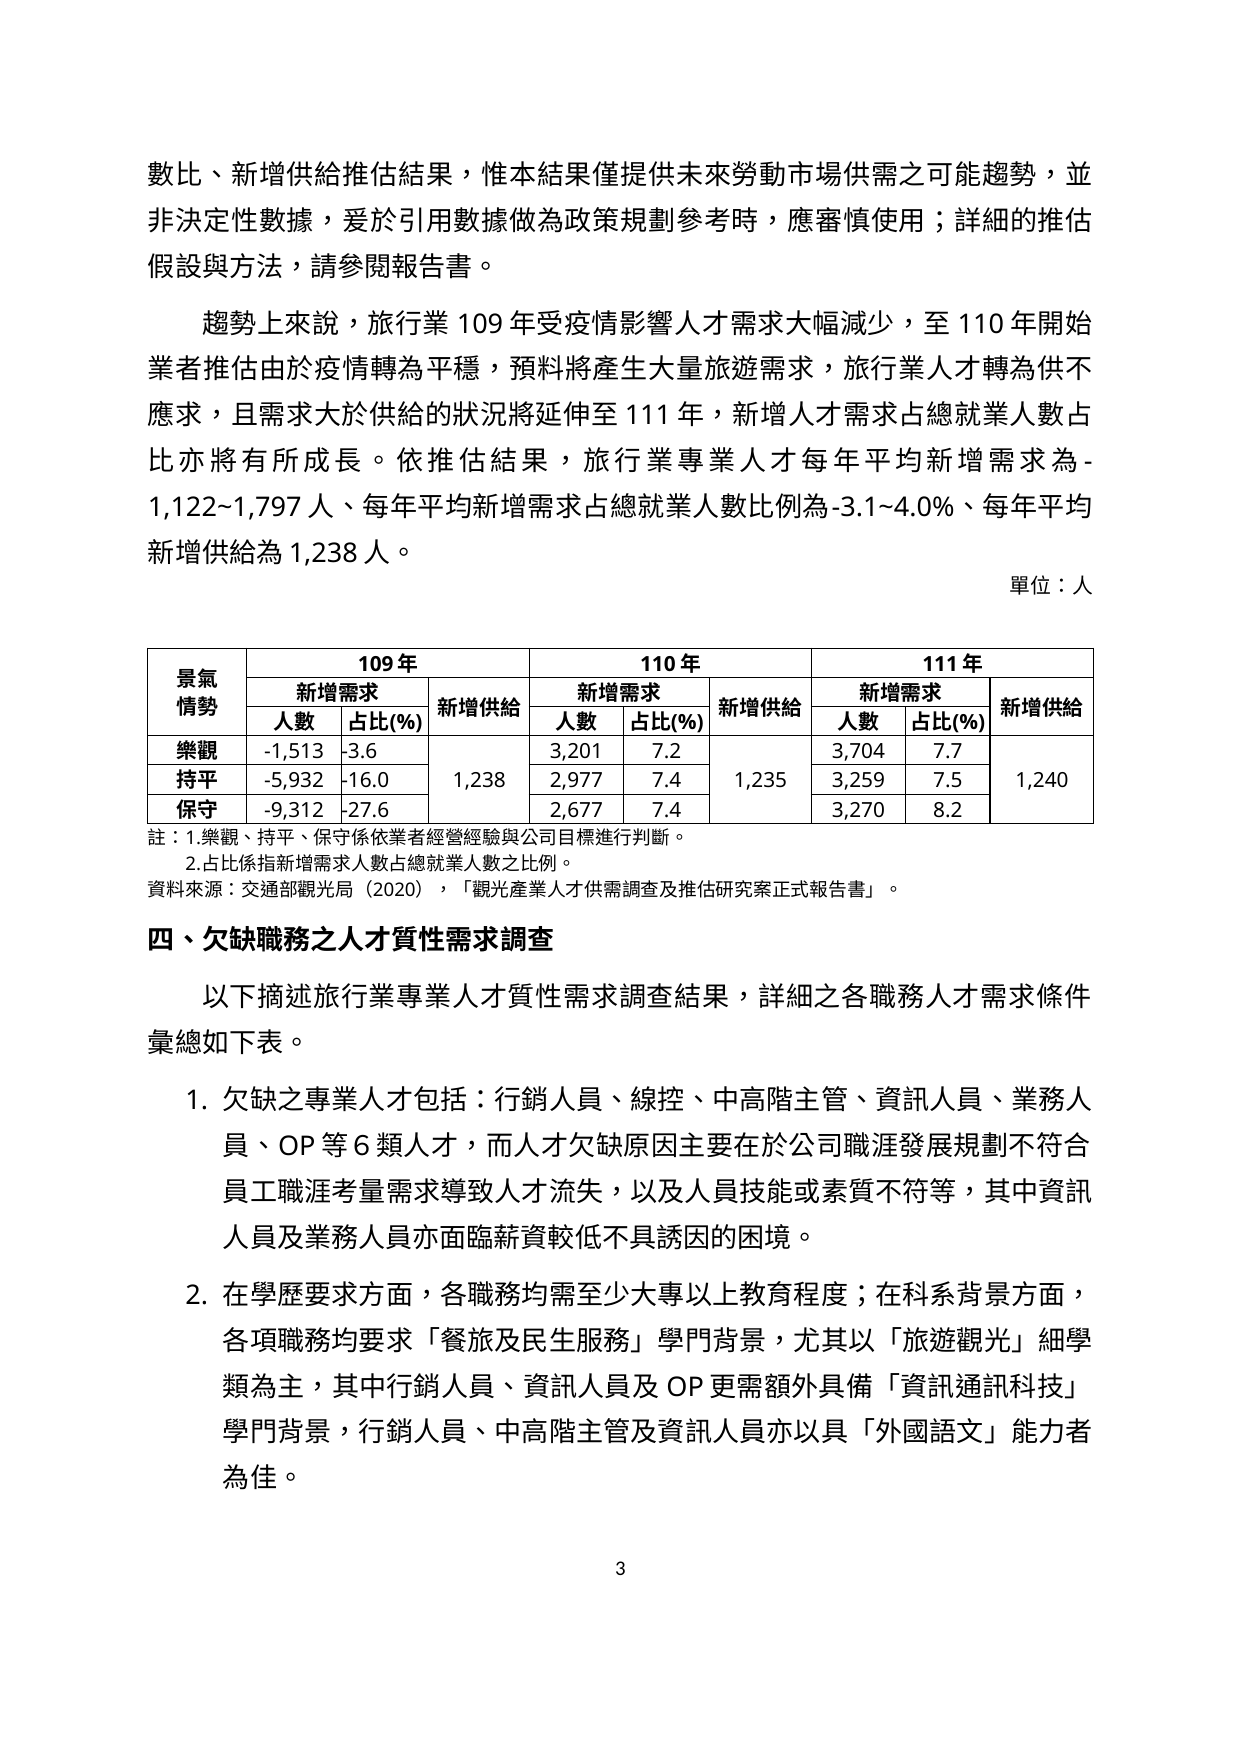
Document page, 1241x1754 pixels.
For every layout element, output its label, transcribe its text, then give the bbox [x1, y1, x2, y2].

table_cell -3.6 [342, 736, 428, 764]
table_cell 7.2 [624, 736, 709, 764]
table_cell 樂觀 [148, 736, 246, 764]
text 資料來源：交通部觀光局（2020），「觀光產業人才供需調查及推估研究案正式報告書」。 [148, 876, 1092, 902]
table_cell 3,201 [530, 736, 623, 764]
table_cell 新增供給 [991, 678, 1093, 735]
text 趨勢上來說，旅行業109年受疫情影響人才需求大幅減少，至110年開始業者推估由於疫情轉為平穩，預料將產生大量旅遊需求，旅行業人才轉為供不應求，且需求大於供給的狀況將延伸至111年，新增人才需求占總就業人數占比亦將有所成長。依推估結果，旅行業專業人才每年平均新增需求為-1,122~1,797人、每年平均新增需求占總就業人數比例為-3.1~4.0%、每年平均新增供給為1,238人。 [148, 296, 1092, 571]
list 欠缺之專業人才包括：行銷人員、線控、中高階主管、資訊人員、業務人員、OP等６類人才，而人才欠缺原因主要在於公司職涯發展規劃不符合員工職涯考量需求導致人才流失，以及人員技能或素質不符等，其中資訊人員及業務人員亦面臨薪資較低不具誘因的困境。 [185, 1073, 1092, 1256]
table_cell -27.6 [342, 795, 428, 823]
table_cell 3,704 [812, 736, 905, 764]
table_cell 新增需求 [247, 678, 428, 706]
table_cell 人數 [812, 707, 905, 735]
text 註：1.樂觀、持平、保守係依業者經營經驗與公司目標進行判斷。 [148, 824, 1092, 850]
table_cell 1,238 [429, 736, 529, 823]
table_cell 占比(%) [342, 707, 428, 735]
table_cell 新增需求 [530, 678, 709, 706]
table_cell -5,932 [247, 765, 341, 793]
table_cell 1,235 [710, 736, 811, 823]
table_cell 持平 [148, 765, 246, 793]
table_header 109年 [247, 649, 529, 677]
table_header 景氣 情勢 [148, 649, 246, 735]
table_cell 人數 [530, 707, 623, 735]
table_cell 新增供給 [429, 678, 529, 735]
table_cell 8.2 [906, 795, 989, 823]
text 單位：人 [148, 571, 1092, 598]
table_cell 新增供給 [710, 678, 811, 735]
table_header 110年 [530, 649, 811, 677]
table_cell 7.4 [624, 765, 709, 793]
table_cell 7.5 [906, 765, 989, 793]
table_cell 7.4 [624, 795, 709, 823]
text 2.占比係指新增需求人數占總就業人數之比例。 [185, 850, 1092, 876]
text 以下摘述旅行業專業人才質性需求調查結果，詳細之各職務人才需求條件彙總如下表。 [148, 970, 1092, 1062]
table_header 111年 [812, 649, 1093, 677]
table_cell 占比(%) [624, 707, 709, 735]
text 數比、新增供給推估結果，惟本結果僅提供未來勞動市場供需之可能趨勢，並非決定性數據，爰於引用數據做為政策規劃參考時，應審慎使用；詳細的推估假設與方法，請參閱報告書。 [148, 148, 1092, 285]
table_cell 3,259 [812, 765, 905, 793]
table_cell 人數 [247, 707, 341, 735]
table_cell -16.0 [342, 765, 428, 793]
table_cell 2,977 [530, 765, 623, 793]
table_cell 2,677 [530, 795, 623, 823]
text 四、欠缺職務之人才質性需求調查 [148, 913, 1092, 959]
table_cell 7.7 [906, 736, 989, 764]
table_cell 占比(%) [906, 707, 989, 735]
table_cell -9,312 [247, 795, 341, 823]
table_cell 3,270 [812, 795, 905, 823]
table_cell 1,240 [991, 736, 1093, 823]
list 在學歷要求方面，各職務均需至少大專以上教育程度；在科系背景方面，各項職務均要求「餐旅及民生服務」學門背景，尤其以「旅遊觀光」細學類為主，其中行銷人員、資訊人員及OP更需額外具備「資訊通訊科技」學門背景，行銷人員、中高階主管及資訊人員亦以具「外國語文」能力者為佳。 [185, 1268, 1092, 1497]
table_cell -1,513 [247, 736, 341, 764]
table_cell 新增需求 [812, 678, 989, 706]
table_cell 保守 [148, 795, 246, 823]
